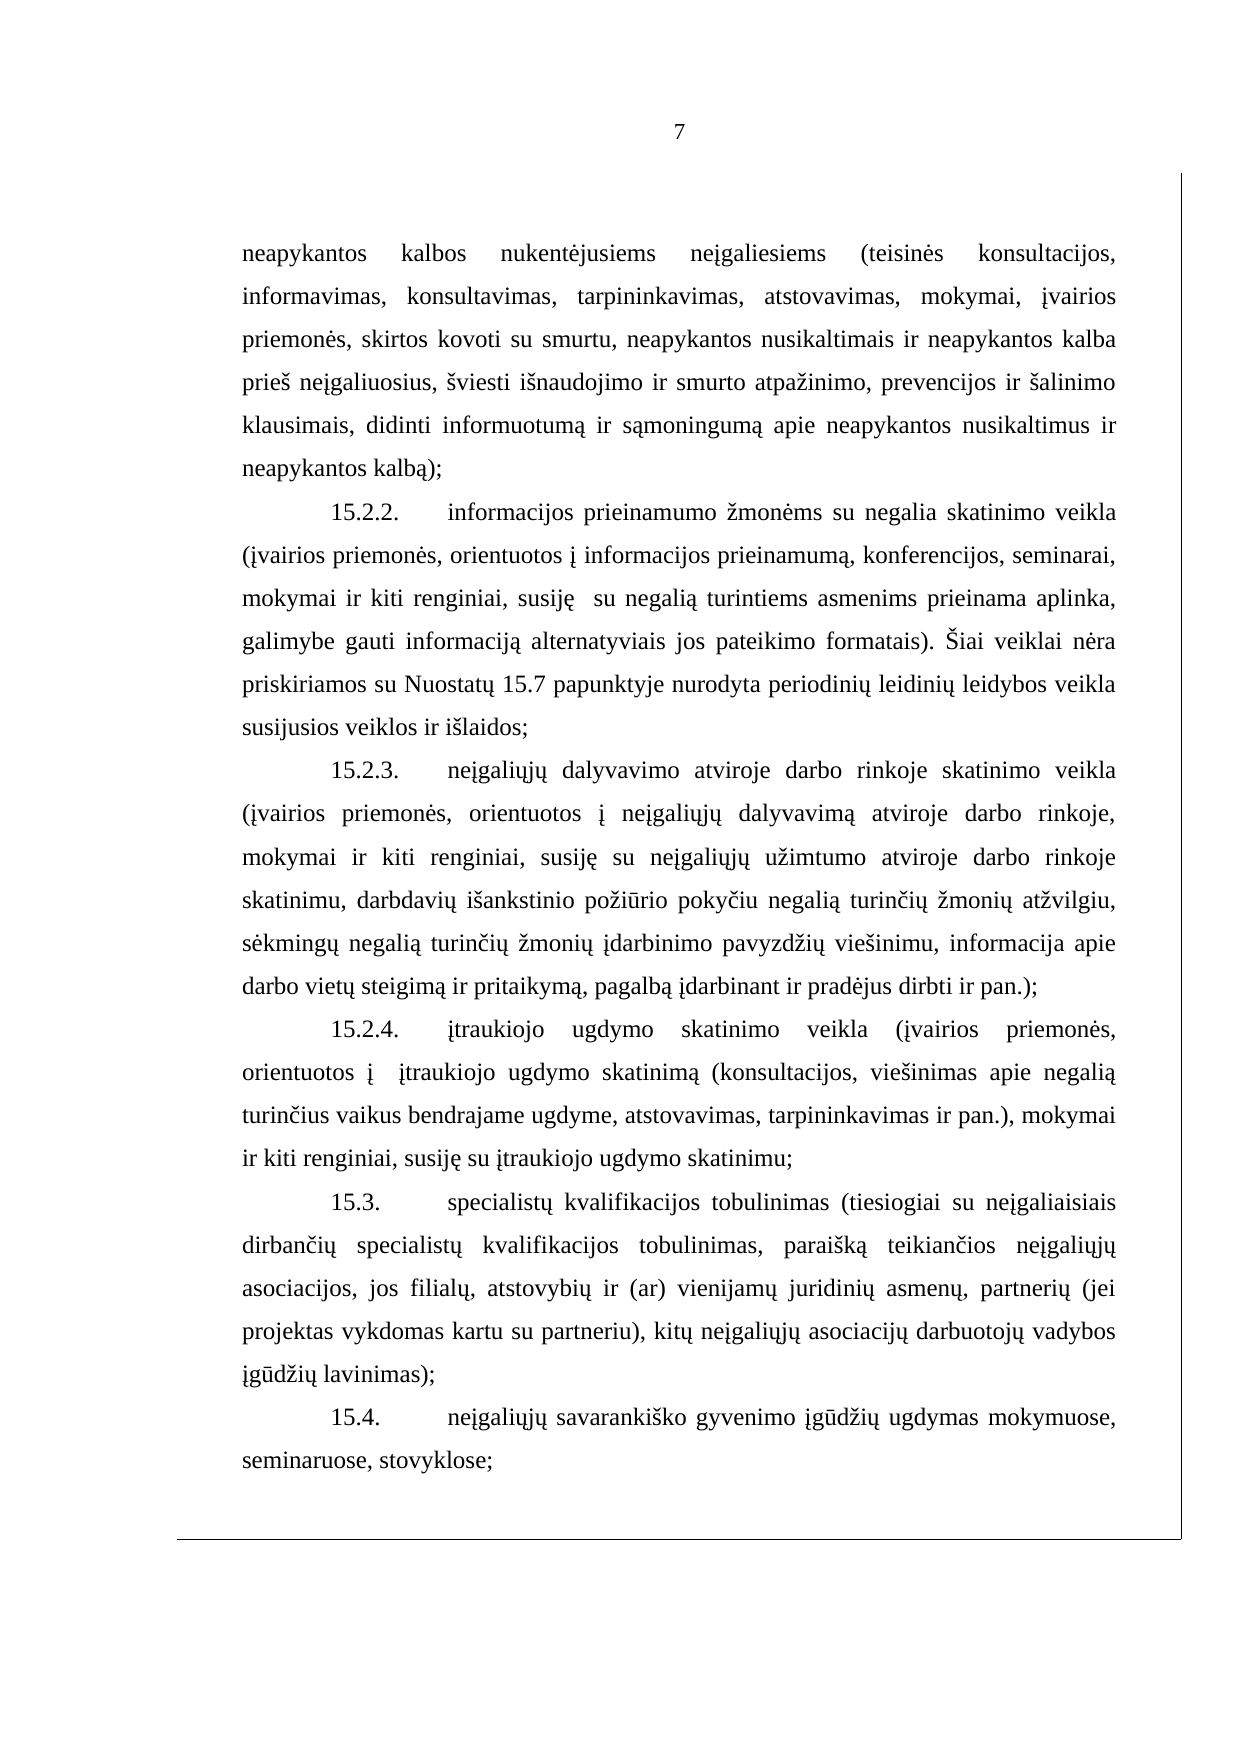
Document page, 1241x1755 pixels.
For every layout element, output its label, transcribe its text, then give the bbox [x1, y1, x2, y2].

text 15.2.3. neįgaliųjų dalyvavimo atviroje darbo rinkoje skatinimo veikla (įvairios priemonės, orientuotos į neįgaliųjų dalyvavimą atviroje darbo rinkoje, mokymai ir kiti renginiai, susiję su neįgaliųjų užimtumo atviroje darbo rinkoje skatinimu, darbdavių išankstinio požiūrio pokyčiu negalią turinčių žmonių atžvilgiu, sėkmingų negalią turinčių žmonių įdarbinimo pavyzdžių viešinimu, informacija apie darbo vietų steigimą ir pritaikymą, pagalbą įdarbinant ir pradėjus dirbti ir pan.); [177, 691, 1181, 949]
text 15.2.4. įtraukiojo ugdymo skatinimo veikla (įvairios priemonės, orientuotos į įtraukiojo ugdymo skatinimą (konsultacijos, viešinimas apie negalią turinčius vaikus bendrajame ugdyme, atstovavimas, tarpininkavimas ir pan.), mokymai ir kiti renginiai, susiję su įtraukiojo ugdymo skatinimu; [177, 949, 1181, 1122]
text 15.2.2. informacijos prieinamumo žmonėms su negalia skatinimo veikla (įvairios priemonės, orientuotos į informacijos prieinamumą, konferencijos, seminarai, mokymai ir kiti renginiai, susiję su negalią turintiems asmenims prieinama aplinka, galimybe gauti informaciją alternatyviais jos pateikimo formatais). Šiai veiklai nėra priskiriamos su Nuostatų 15.7 papunktyje nurodyta periodinių leidinių leidybos veikla susijusios veiklos ir išlaidos; [177, 432, 1181, 691]
text 15.2.1. smurto, neapykantos nusikaltimų ir neapykantos kalbos prieš neįgaliuosius prevencija ir pagalba nuo smurto, neapykantos nusikaltimų ir neapykantos kalbos nukentėjusiems neįgaliesiems (teisinės konsultacijos, informavimas, konsultavimas, tarpininkavimas, atstovavimas, mokymai, įvairios priemonės, skirtos kovoti su smurtu, neapykantos nusikaltimais ir neapykantos kalba prieš neįgaliuosius, šviesti išnaudojimo ir smurto atpažinimo, prevencijos ir šalinimo klausimais, didinti informuotumą ir sąmoningumą apie neapykantos nusikaltimus ir neapykantos kalbą); [177, 173, 1181, 432]
text 15.4. neįgaliųjų savarankiško gyvenimo įgūdžių ugdymas mokymuose, seminaruose, stovyklose; [177, 1338, 1181, 1539]
text 15.3. specialistų kvalifikacijos tobulinimas (tiesiogiai su neįgaliaisiais dirbančių specialistų kvalifikacijos tobulinimas, paraišką teikiančios neįgaliųjų asociacijos, jos filialų, atstovybių ir (ar) vienijamų juridinių asmenų, partnerių (jei projektas vykdomas kartu su partneriu), kitų neįgaliųjų asociacijų darbuotojų vadybos įgūdžių lavinimas); [177, 1122, 1181, 1338]
